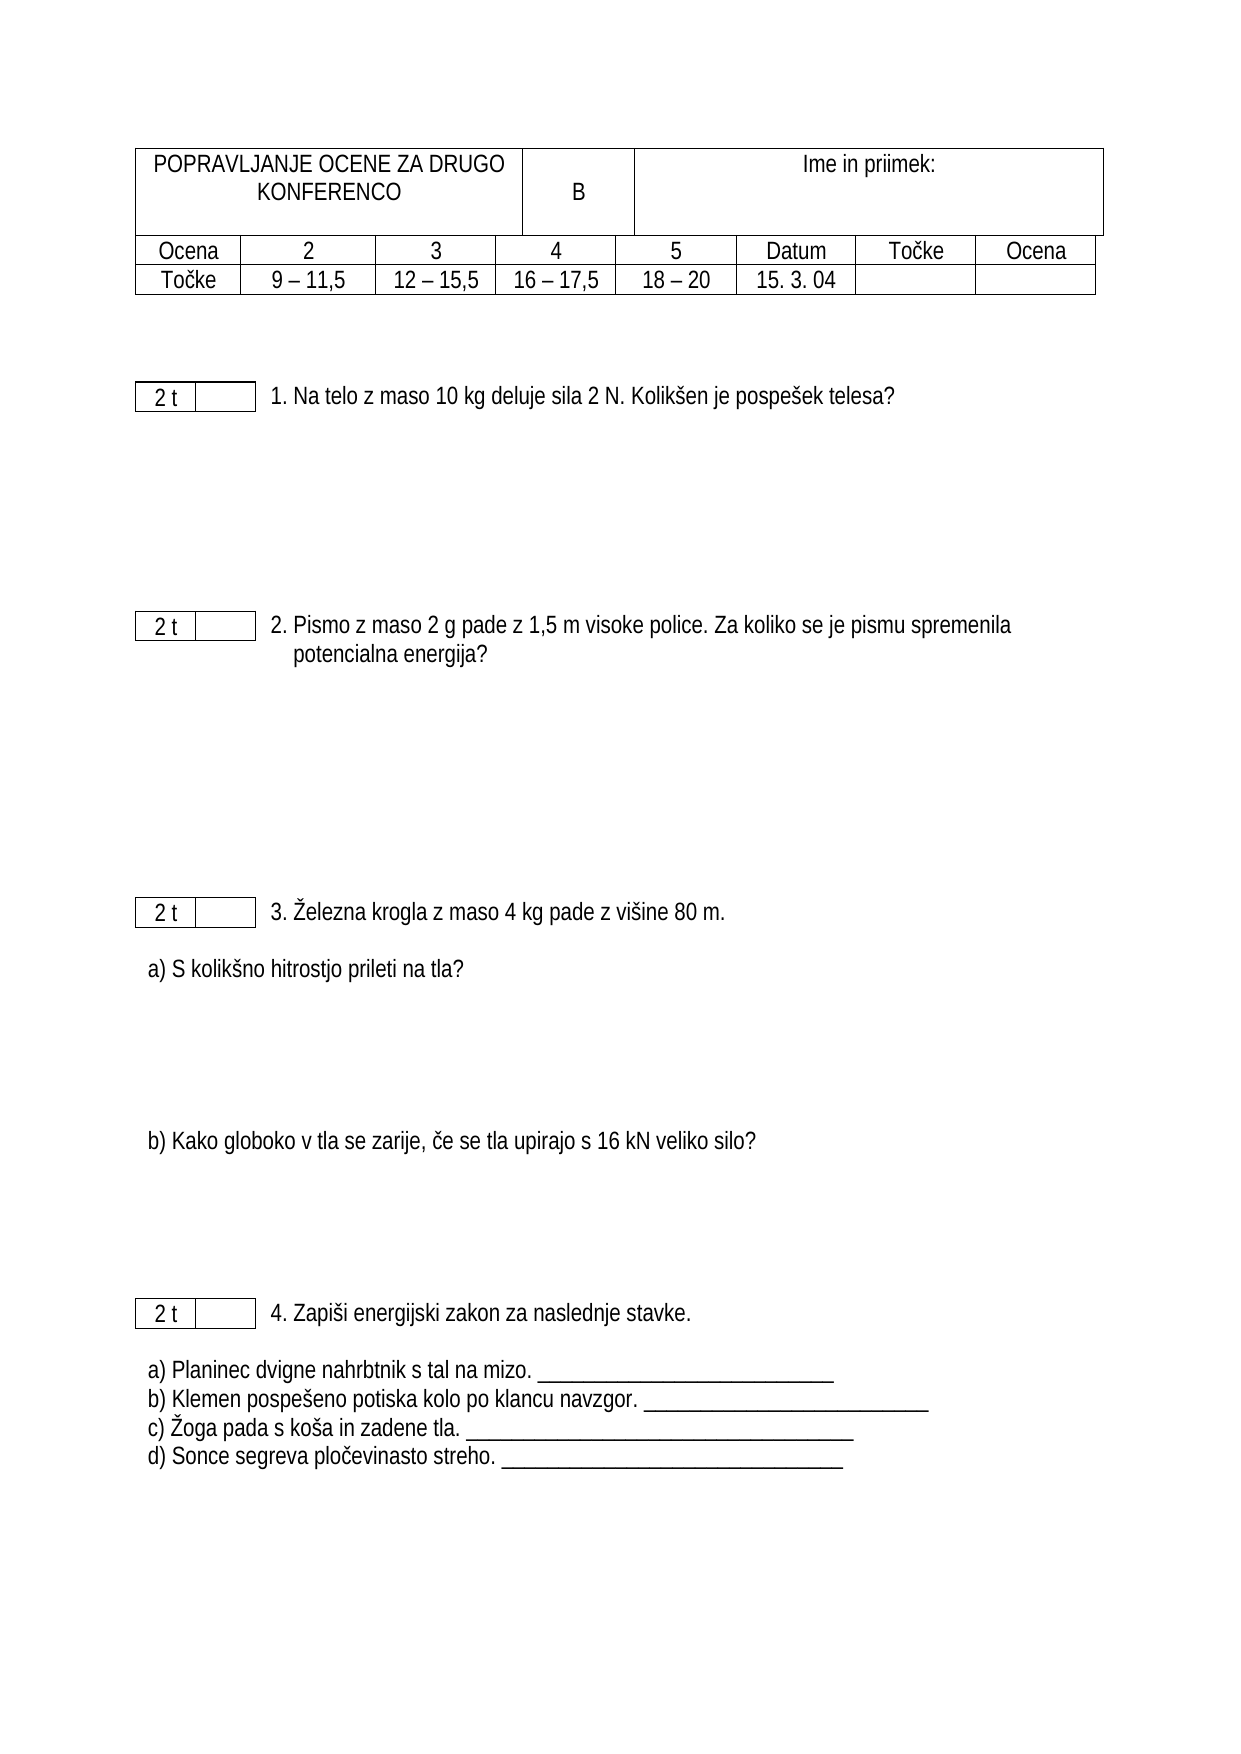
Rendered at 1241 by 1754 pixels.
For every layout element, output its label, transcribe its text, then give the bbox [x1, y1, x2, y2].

table_header [196, 612, 255, 640]
table_cell [856, 265, 975, 294]
table_header B [523, 149, 634, 235]
table_cell Datum [737, 236, 855, 264]
table_cell Točke [856, 236, 975, 264]
table_cell [1096, 236, 1103, 264]
table_cell 16 – 17,5 [496, 265, 615, 294]
text a) S kolikšno hitrostjo prileti na tla? [148, 926, 1093, 983]
table_cell 3 [376, 236, 495, 264]
table_cell [976, 265, 1095, 294]
table_cell 15. 3. 04 [737, 265, 855, 294]
table_header POPRAVLJANJE OCENE ZA DRUGO KONFERENCO [136, 149, 522, 235]
text d) Sonce segreva pločevinasto streho. ______________________________ [148, 1441, 1093, 1470]
table_cell 9 – 11,5 [241, 265, 375, 294]
text 2. Pismo z maso 2 g pade z 1,5 m visoke police. Za koliko se je pismu spremenila [256, 611, 1093, 639]
table_cell 18 – 20 [616, 265, 736, 294]
text 4. Zapiši energijski zakon za naslednje stavke. [256, 1298, 1093, 1327]
text 1. Na telo z maso 10 kg deluje sila 2 N. Kolikšen je pospešek telesa? [148, 381, 1093, 439]
text 3. Železna krogla z maso 4 kg pade z višine 80 m. [256, 897, 1093, 926]
table_cell 2 [241, 236, 375, 264]
table_cell 12 – 15,5 [376, 265, 495, 294]
table_cell Točke [136, 265, 240, 294]
table_header Ime in priimek: [635, 149, 1103, 235]
table_header 2 t [136, 612, 195, 640]
text b) Klemen pospešeno potiska kolo po klancu navzgor. _________________________ [148, 1384, 1093, 1413]
table_cell Ocena [136, 236, 240, 264]
text b) Kako globoko v tla se zarije, če se tla upirajo s 16 kN veliko silo? [148, 1126, 1093, 1155]
table_cell [1096, 264, 1103, 294]
table_cell 5 [616, 236, 736, 264]
table_header 2 t [136, 1299, 195, 1328]
text potencialna energija? [148, 639, 1093, 668]
table_header [196, 383, 255, 411]
text c) Žoga pada s koša in zadene tla. __________________________________ [148, 1413, 1093, 1441]
table_header 2 t [136, 383, 195, 411]
table_header 2 t [136, 898, 195, 927]
table_header [196, 898, 255, 927]
text a) Planinec dvigne nahrbtnik s tal na mizo. __________________________ [148, 1327, 1093, 1384]
table_cell 4 [496, 236, 615, 264]
table_cell Ocena [976, 236, 1095, 264]
table_header [196, 1299, 255, 1328]
